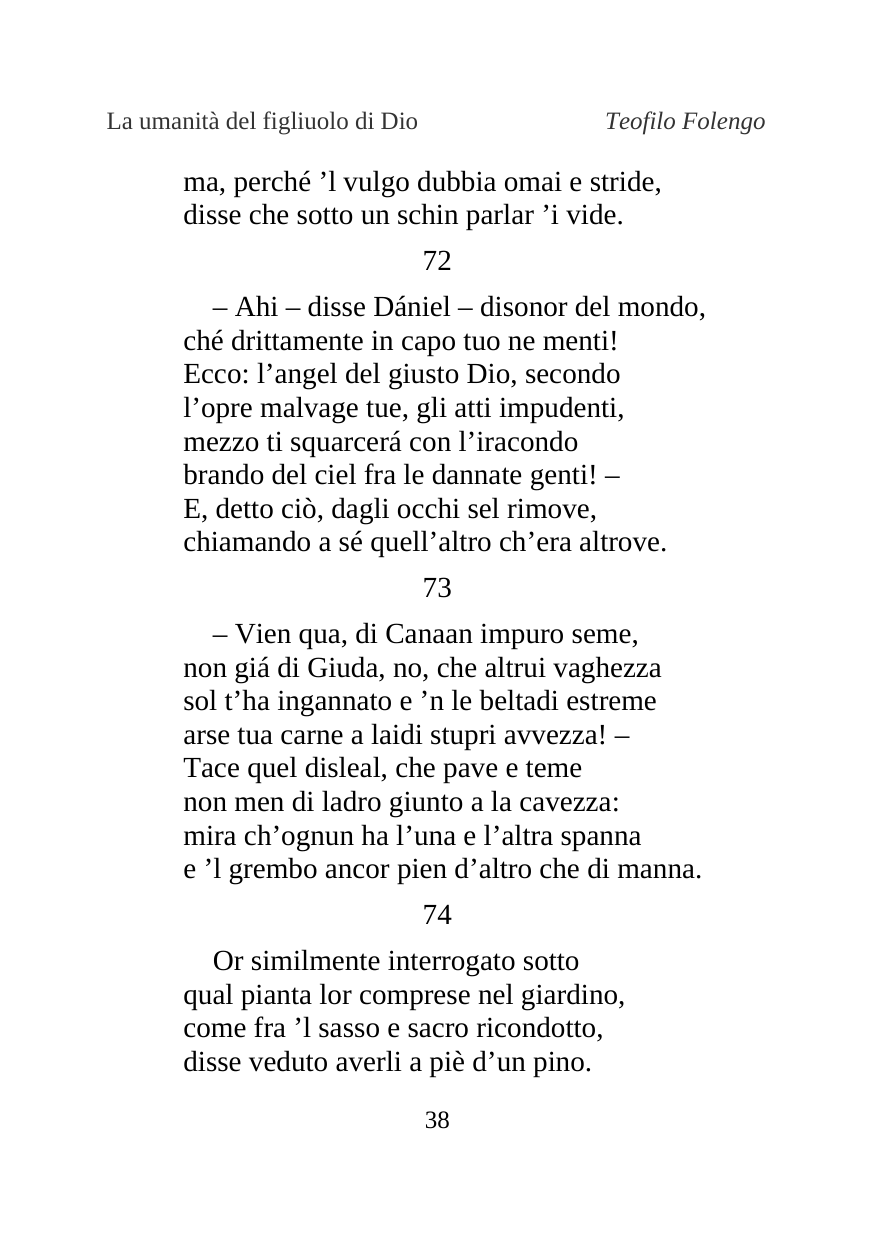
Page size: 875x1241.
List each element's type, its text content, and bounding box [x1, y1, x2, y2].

text Or similmente interrogato sotto qual pianta lor comprese nel giardino, come fra ’l sasso e sacro ricondotto, disse veduto averli a piè d’un pino. [183, 943, 768, 1077]
text 73 [106, 570, 768, 604]
text 74 [106, 897, 768, 931]
text 72 [106, 243, 768, 277]
text ma, perché ’l vulgo dubbia omai e stride, disse che sotto un schin parlar ’i vide. [183, 164, 768, 231]
text – Vien qua, di Canaan impuro seme, non giá di Giuda, no, che altrui vaghezza sol t’ha ingannato e ’n le beltadi estreme arse tua carne a laidi stupri avvezza! – Tace quel disleal, che pave e teme non men di ladro giunto a la cavezza: mira ch’ognun ha l’una e l’altra spanna e ’l grembo ancor pien d’altro che di manna. [183, 616, 768, 885]
text – Ahi – disse Dániel – disonor del mondo, ché drittamente in capo tuo ne menti! Ecco: l’angel del giusto Dio, secondo l’opre malvage tue, gli atti impudenti, mezzo ti squarcerá con l’iracondo brando del ciel fra le dannate genti! – E, detto ciò, dagli occhi sel rimove, chiamando a sé quell’altro ch’era altrove. [183, 289, 768, 558]
